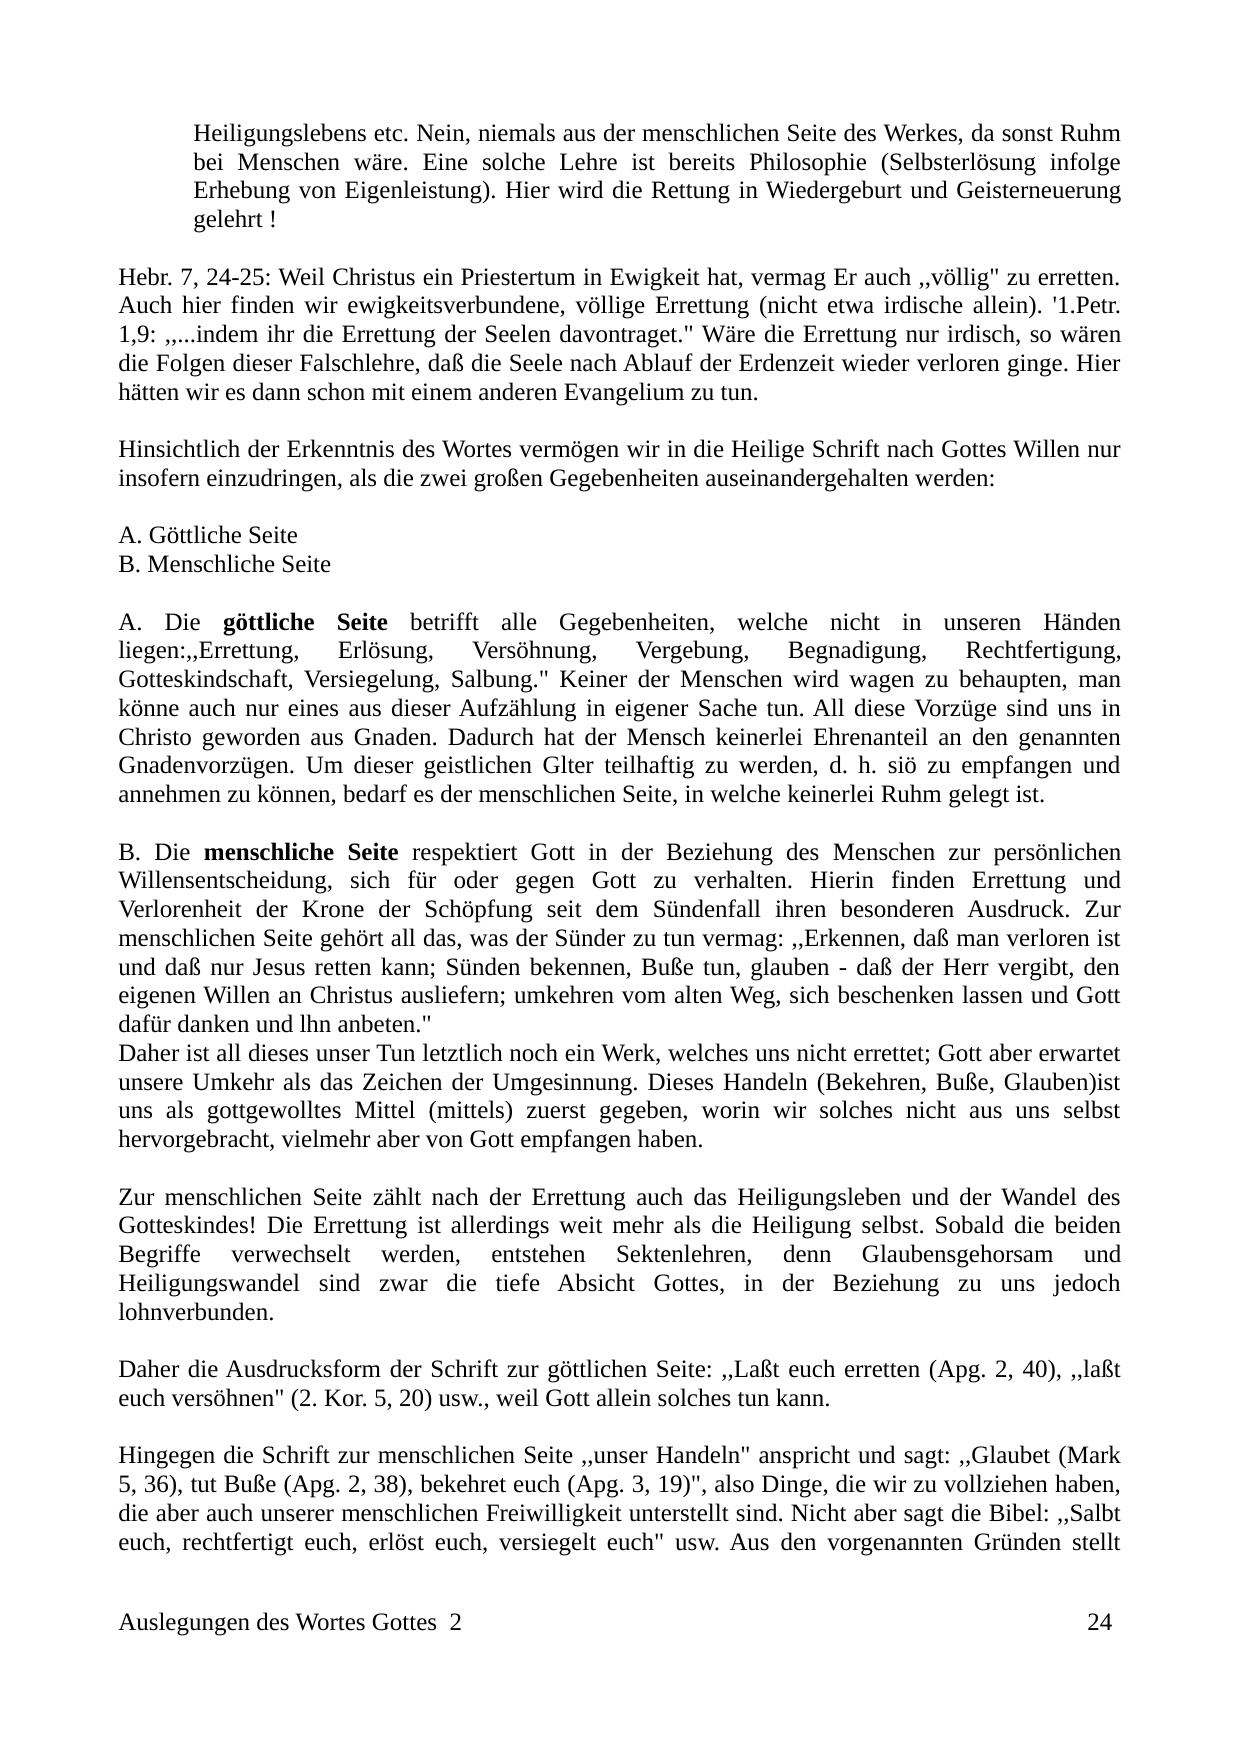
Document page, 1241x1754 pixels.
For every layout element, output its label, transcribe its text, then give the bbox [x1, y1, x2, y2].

text Zur menschlichen Seite zählt nach der Errettung auch das Heiligungsleben und der Wandel des Gotteskindes! Die Errettung ist allerdings weit mehr als die Heiligung selbst. Sobald die beiden Begriffe verwechselt werden, entstehen Sektenlehren, denn Glaubensgehorsam und Heiligungswandel sind zwar die tiefe Absicht Gottes, in der Beziehung zu uns jedoch lohnverbunden. [118, 1182, 1122, 1326]
text Hebr. 7, 24-25: Weil Christus ein Priestertum in Ewigkeit hat, vermag Er auch ,,völlig" zu erretten. Auch hier finden wir ewigkeitsverbundene, völlige Errettung (nicht etwa irdische allein). '1.Petr. 1,9: ,,...indem ihr die Errettung der Seelen davontraget." Wäre die Errettung nur irdisch, so wären die Folgen dieser Falschlehre, daß die Seele nach Ablauf der Erdenzeit wieder verloren ginge. Hier hätten wir es dann schon mit einem anderen Evangelium zu tun. [118, 262, 1122, 406]
list Heiligungslebens etc. Nein, niemals aus der menschlichen Seite des Werkes, da sonst Ruhm bei Menschen wäre. Eine solche Lehre ist bereits Philosophie (Selbsterlösung infolge Erhebung von Eigenleistung). Hier wird die Rettung in Wiedergeburt und Geisterneuerung gelehrt ! [156, 118, 1122, 233]
text B. Menschliche Seite [118, 549, 1122, 578]
text A. Die göttliche Seite betrifft alle Gegebenheiten, welche nicht in unseren Händen liegen:,,Errettung, Erlösung, Versöhnung, Vergebung, Begnadigung, Rechtfertigung, Gotteskindschaft, Versiegelung, Salbung." Keiner der Menschen wird wagen zu behaupten, man könne auch nur eines aus dieser Aufzählung in eigener Sache tun. All diese Vorzüge sind uns in Christo geworden aus Gnaden. Dadurch hat der Mensch keinerlei Ehrenanteil an den genannten Gnadenvorzügen. Um dieser geistlichen Glter teilhaftig zu werden, d. h. siö zu empfangen und annehmen zu können, bedarf es der menschlichen Seite, in welche keinerlei Ruhm gelegt ist. [118, 607, 1122, 808]
text Hingegen die Schrift zur menschlichen Seite ,,unser Handeln" anspricht und sagt: ,,Glaubet (Mark 5, 36), tut Buße (Apg. 2, 38), bekehret euch (Apg. 3, 19)", also Dinge, die wir zu vollziehen haben, die aber auch unserer menschlichen Freiwilligkeit unterstellt sind. Nicht aber sagt die Bibel: ,,Salbt euch, rechtfertigt euch, erlöst euch, versiegelt euch" usw. Aus den vorgenannten Gründen stellt [118, 1441, 1122, 1556]
text Daher die Ausdrucksform der Schrift zur göttlichen Seite: ,,Laßt euch erretten (Apg. 2, 40), ,,laßt euch versöhnen" (2. Kor. 5, 20) usw., weil Gott allein solches tun kann. [118, 1354, 1122, 1412]
text Hinsichtlich der Erkenntnis des Wortes vermögen wir in die Heilige Schrift nach Gottes Willen nur insofern einzudringen, als die zwei großen Gegebenheiten auseinandergehalten werden: [118, 434, 1122, 492]
text A. Göttliche Seite [118, 521, 1122, 549]
text Daher ist all dieses unser Tun letztlich noch ein Werk, welches uns nicht errettet; Gott aber erwartet unsere Umkehr als das Zeichen der Umgesinnung. Dieses Handeln (Bekehren, Buße, Glauben)ist uns als gottgewolltes Mittel (mittels) zuerst gegeben, worin wir solches nicht aus uns selbst hervorgebracht, vielmehr aber von Gott empfangen haben. [118, 1038, 1122, 1153]
text B. Die menschliche Seite respektiert Gott in der Beziehung des Menschen zur persönlichen Willensentscheidung, sich für oder gegen Gott zu verhalten. Hierin finden Errettung und Verlorenheit der Krone der Schöpfung seit dem Sündenfall ihren besonderen Ausdruck. Zur menschlichen Seite gehört all das, was der Sünder zu tun vermag: ,,Erkennen, daß man verloren ist und daß nur Jesus retten kann; Sünden bekennen, Buße tun, glauben - daß der Herr vergibt, den eigenen Willen an Christus ausliefern; umkehren vom alten Weg, sich beschenken lassen und Gott dafür danken und lhn anbeten." [118, 837, 1122, 1038]
